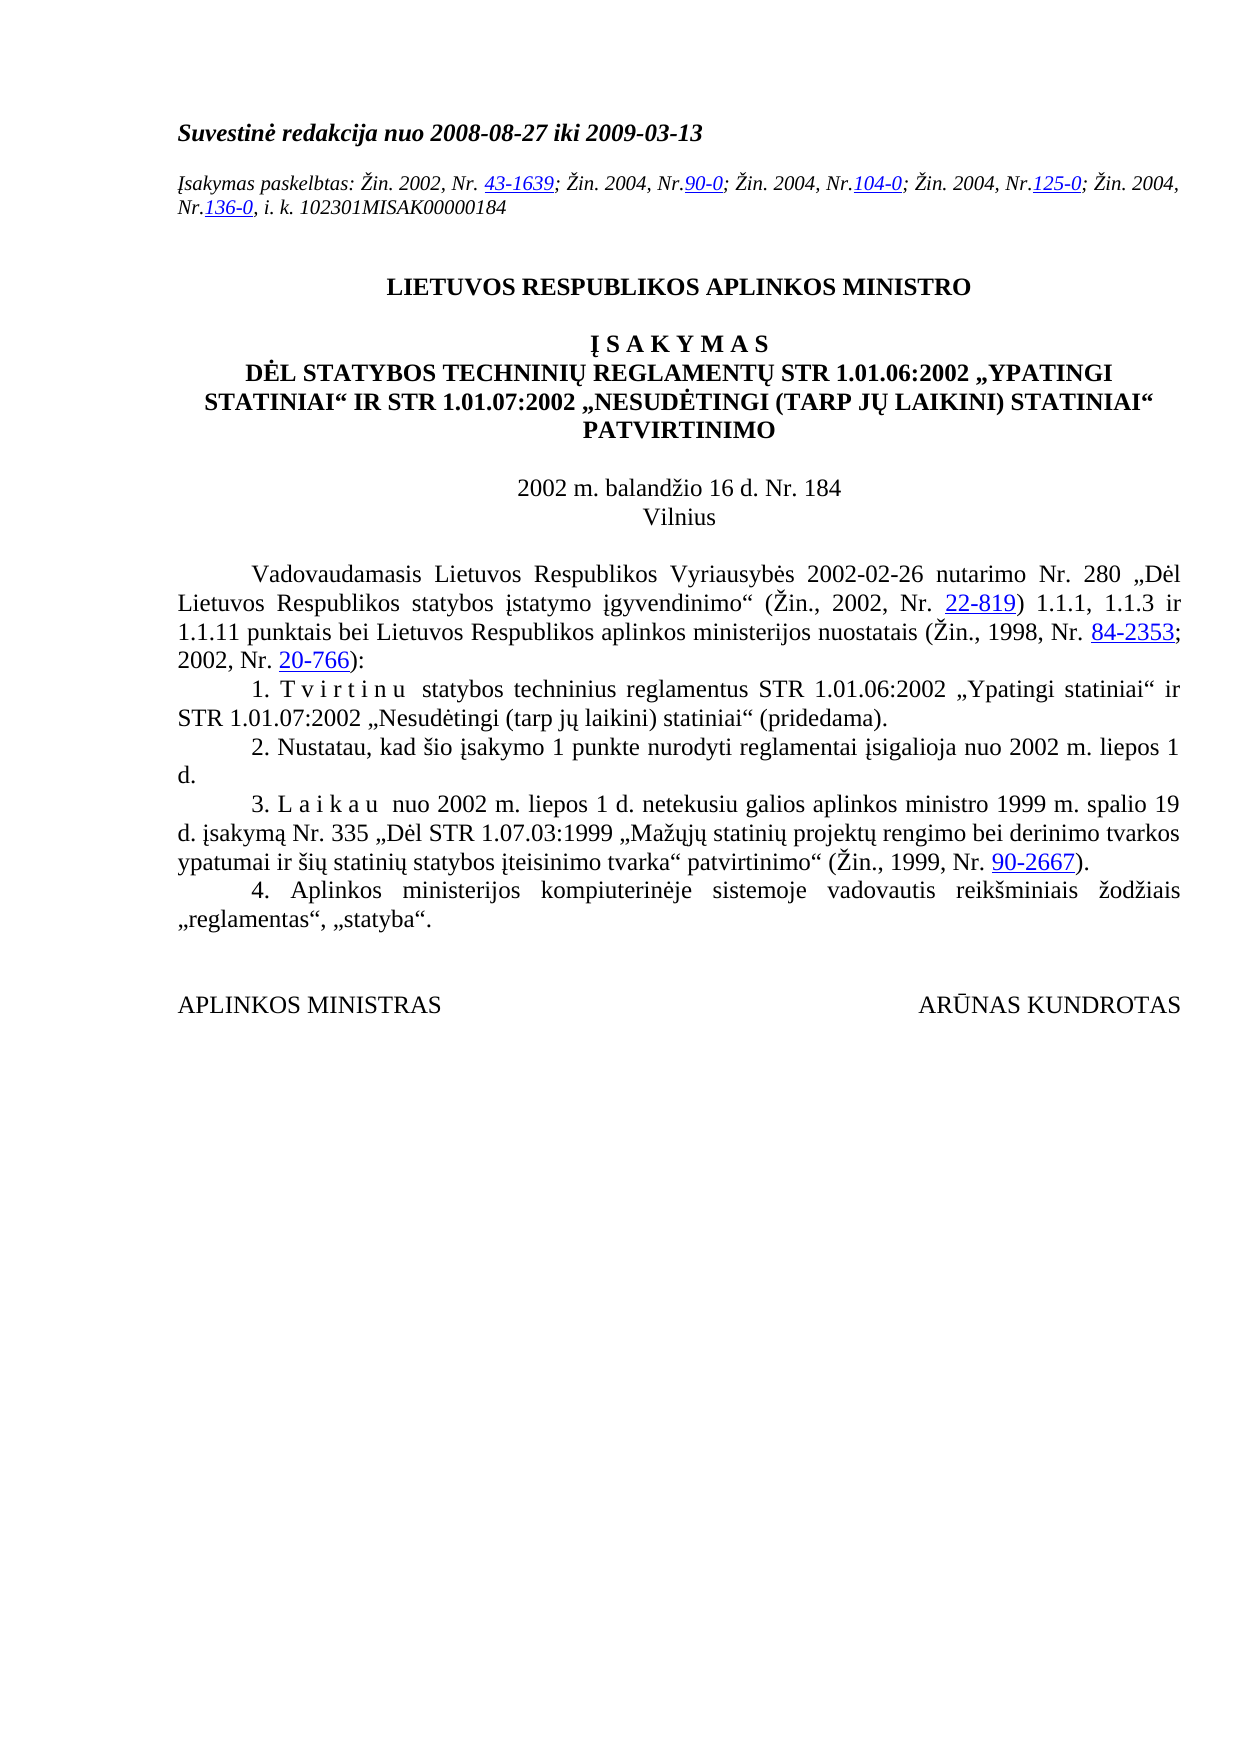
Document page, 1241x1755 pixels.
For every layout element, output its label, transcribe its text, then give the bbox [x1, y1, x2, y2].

text DĖL STATYBOS TECHNINIŲ REGLAMENTŲ STR 1.01.06:2002 „YPATINGI STATINIAI“ IR STR 1.01.07:2002 „NESUDĖTINGI (TARP JŲ laikini) statiniai“ patvirtinimo [177, 358, 1181, 444]
text Įsakymas paskelbtas: Žin. 2002, Nr. 43-1639; Žin. 2004, Nr.90-0; Žin. 2004, Nr.104-0; Žin. 2004, Nr.125-0; Žin. 2004, Nr.136-0, i. k. 102301MISAK00000184 [177, 171, 1181, 219]
text LIETUVOS RESPUBLIKOS APLINKOS MINISTRO [177, 272, 1181, 301]
text Suvestinė redakcija nuo 2008-08-27 iki 2009-03-13 [177, 118, 1181, 147]
text 2. Nustatau, kad šio įsakymo 1 punkte nurodyti reglamentai įsigalioja nuo 2002 m. liepos 1 d. [177, 732, 1181, 789]
text Į S A K Y M A S [177, 329, 1181, 358]
text Vilnius [177, 502, 1181, 531]
text 4. Aplinkos ministerijos kompiuterinėje sistemoje vadovautis reikšminiais žodžiais „reglamentas“, „statyba“. [177, 876, 1181, 933]
text Vadovaudamasis Lietuvos Respublikos Vyriausybės 2002-02-26 nutarimo Nr. 280 „Dėl Lietuvos Respublikos statybos įstatymo įgyvendinimo“ (Žin., 2002, Nr. 22-819) 1.1.1, 1.1.3 ir 1.1.11 punktais bei Lietuvos Respublikos aplinkos ministerijos nuostatais (Žin., 1998, Nr. 84-2353; 2002, Nr. 20-766): [177, 559, 1181, 674]
text 1. Tvirtinu statybos techninius reglamentus STR 1.01.06:2002 „Ypatingi statiniai“ ir STR 1.01.07:2002 „Nesudėtingi (tarp jų laikini) statiniai“ (pridedama). [177, 674, 1181, 732]
text 2002 m. balandžio 16 d. Nr. 184 [177, 473, 1181, 502]
text APLINKOS MINISTRAS ARŪNAS KUNDROTAS [177, 991, 1181, 1019]
text 3. Laikau nuo 2002 m. liepos 1 d. netekusiu galios aplinkos ministro 1999 m. spalio 19 d. įsakymą Nr. 335 „Dėl STR 1.07.03:1999 „Mažųjų statinių projektų rengimo bei derinimo tvarkos ypatumai ir šių statinių statybos įteisinimo tvarka“ patvirtinimo“ (Žin., 1999, Nr. 90-2667). [177, 789, 1181, 876]
